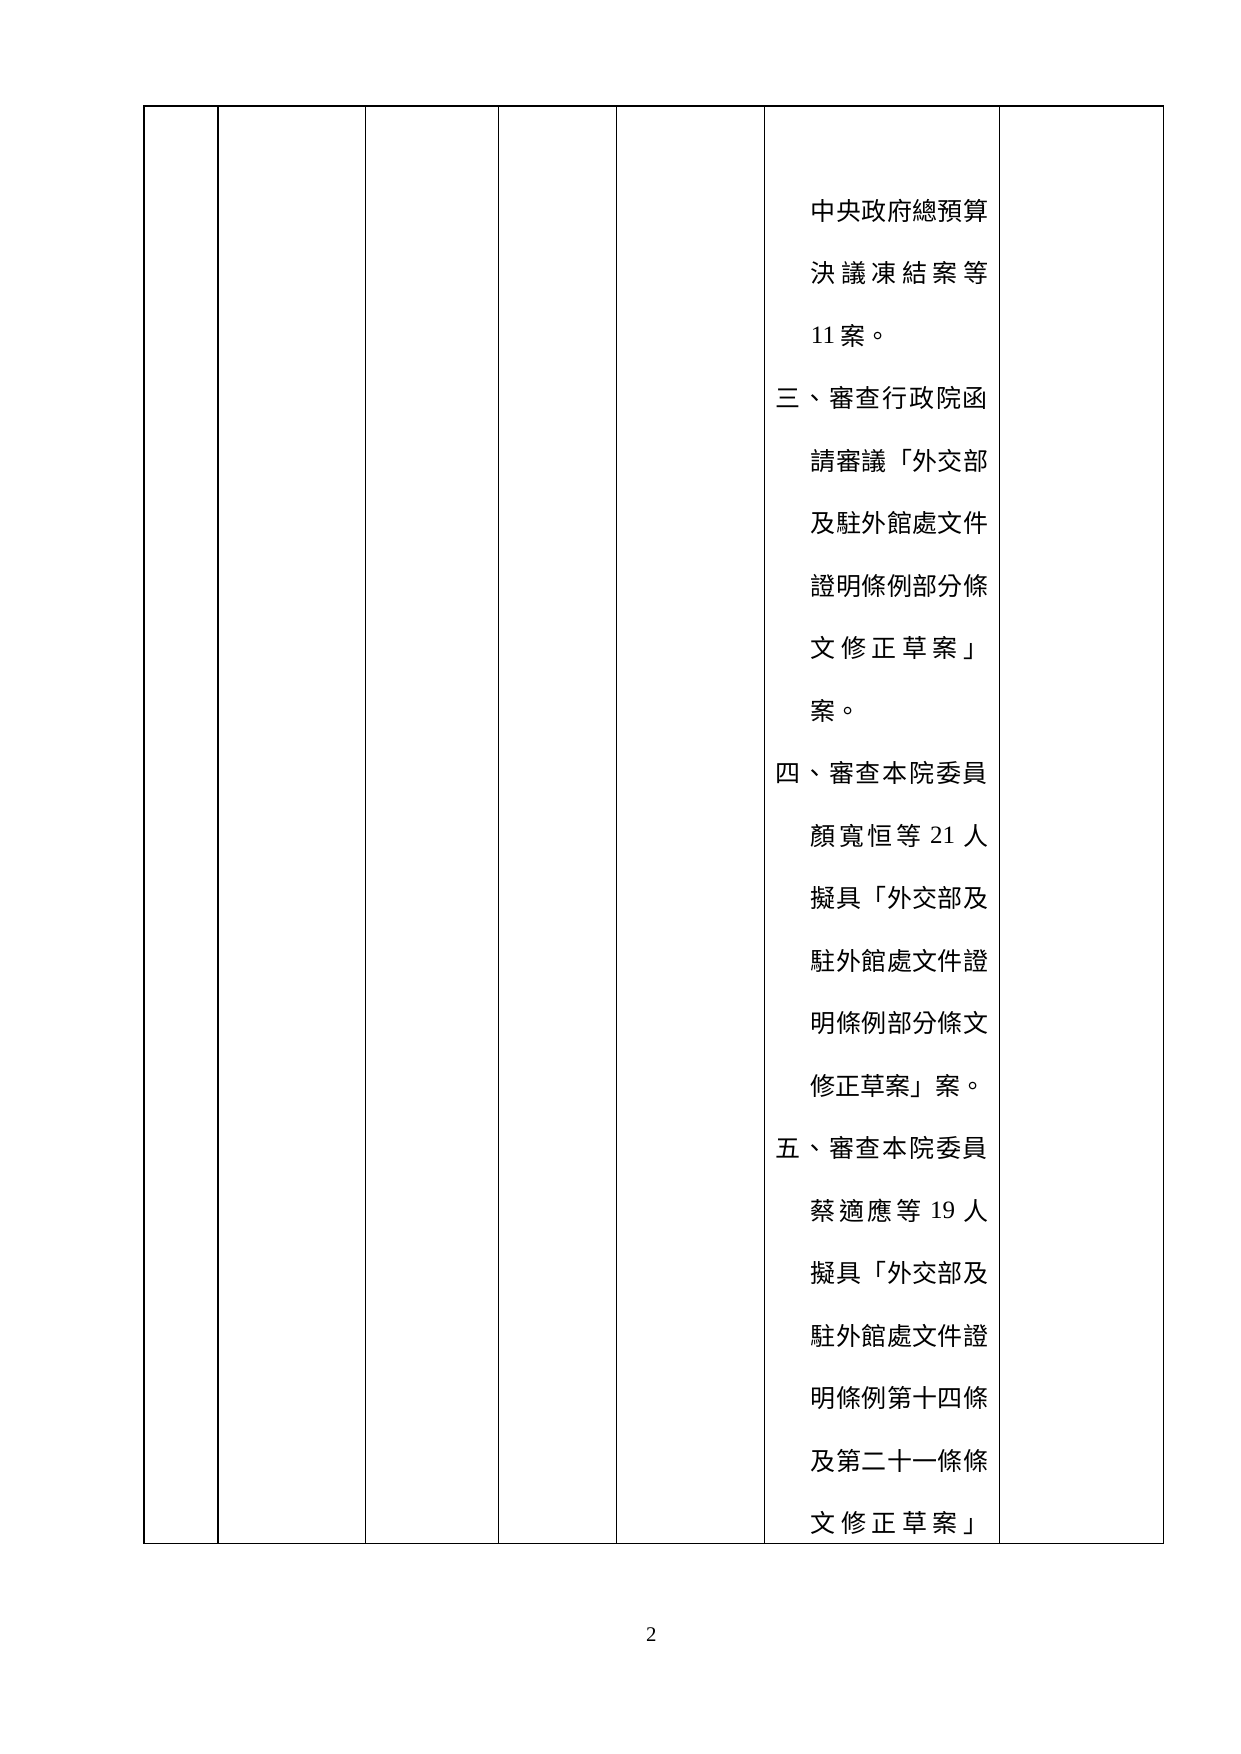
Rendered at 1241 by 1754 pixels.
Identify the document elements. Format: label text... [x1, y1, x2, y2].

table_cell [1000, 107, 1163, 1543]
table_cell [499, 107, 616, 1543]
table_cell [219, 107, 365, 1543]
table_cell [617, 107, 764, 1543]
table_cell 中央政府總預算決議凍結案等11案。 三、審查行政院函請審議「外交部及駐外館處文件證明條例部分條文修正草案」案。 四、審查本院委員顏寬恒等21人擬具「外交部及駐外館處文件證明條例部分條文修正草案」案。 五、審查本院委員蔡適應等19人擬具「外交部及駐外館處文件證明條例第十四條及第二十一條條文修正草案」 [765, 107, 999, 1543]
table_cell [366, 107, 498, 1543]
table_cell [145, 107, 217, 1543]
